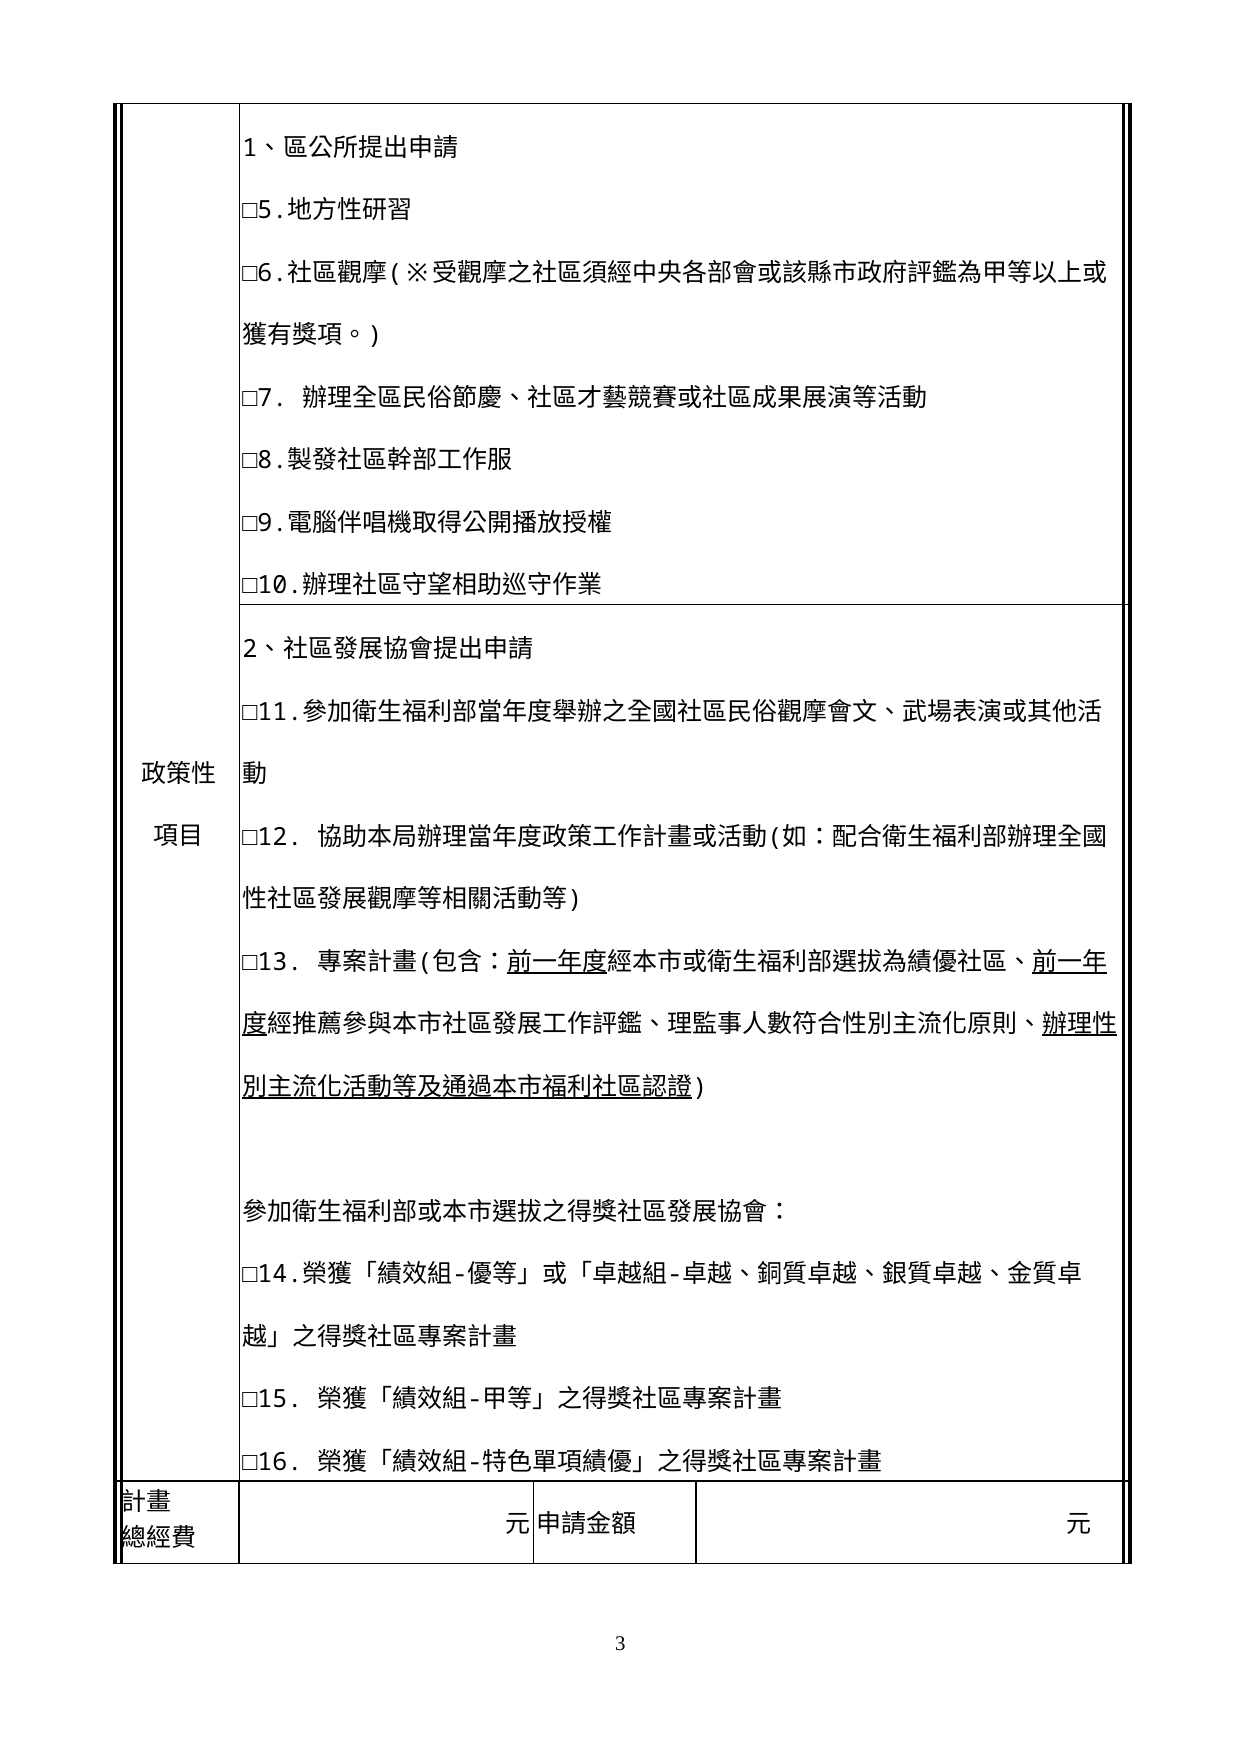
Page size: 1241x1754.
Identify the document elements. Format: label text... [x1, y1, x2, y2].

table_cell 區公所提出申請 □5.地方性研習 □6.社區觀摩(※受觀摩之社區須經中央各部會或該縣市政府評鑑為甲等以上或獲有獎項。) □7. 辦理全區民俗節慶、社區才藝競賽或社區成果展演等活動 □8.製發社區幹部工作服 □9.電腦伴唱機取得公開播放授權 □10.辦理社區守望相助巡守作業 [240, 104, 1122, 604]
table_cell 政策性項目 [123, 104, 239, 1480]
table_cell 申請金額 [534, 1482, 695, 1563]
table_cell 社區發展協會提出申請 □11.參加衛生福利部當年度舉辦之全國社區民俗觀摩會文、武場表演或其他活動 □12. 協助本局辦理當年度政策工作計畫或活動(如：配合衛生福利部辦理全國性社區發展觀摩等相關活動等) □13. 專案計畫(包含：前一年度經本市或衛生福利部選拔為績優社區、前一年度經推薦參與本市社區發展工作評鑑、理監事人數符合性別主流化原則、辦理性別主流化活動等及通過本市福利社區認證) 參加衛生福利部或本市選拔之得獎社區發展協會： □14.榮獲「績效組-優等」或「卓越組-卓越、銅質卓越、銀質卓越、金質卓越」之得獎社區專案計畫 □15. 榮獲「績效組-甲等」之得獎社區專案計畫 □16. 榮獲「績效組-特色單項績優」之得獎社區專案計畫 [240, 605, 1122, 1480]
table_cell 元 [697, 1482, 1122, 1563]
table_cell 元 [240, 1482, 533, 1563]
table_cell 計畫 總經費 [123, 1482, 238, 1563]
